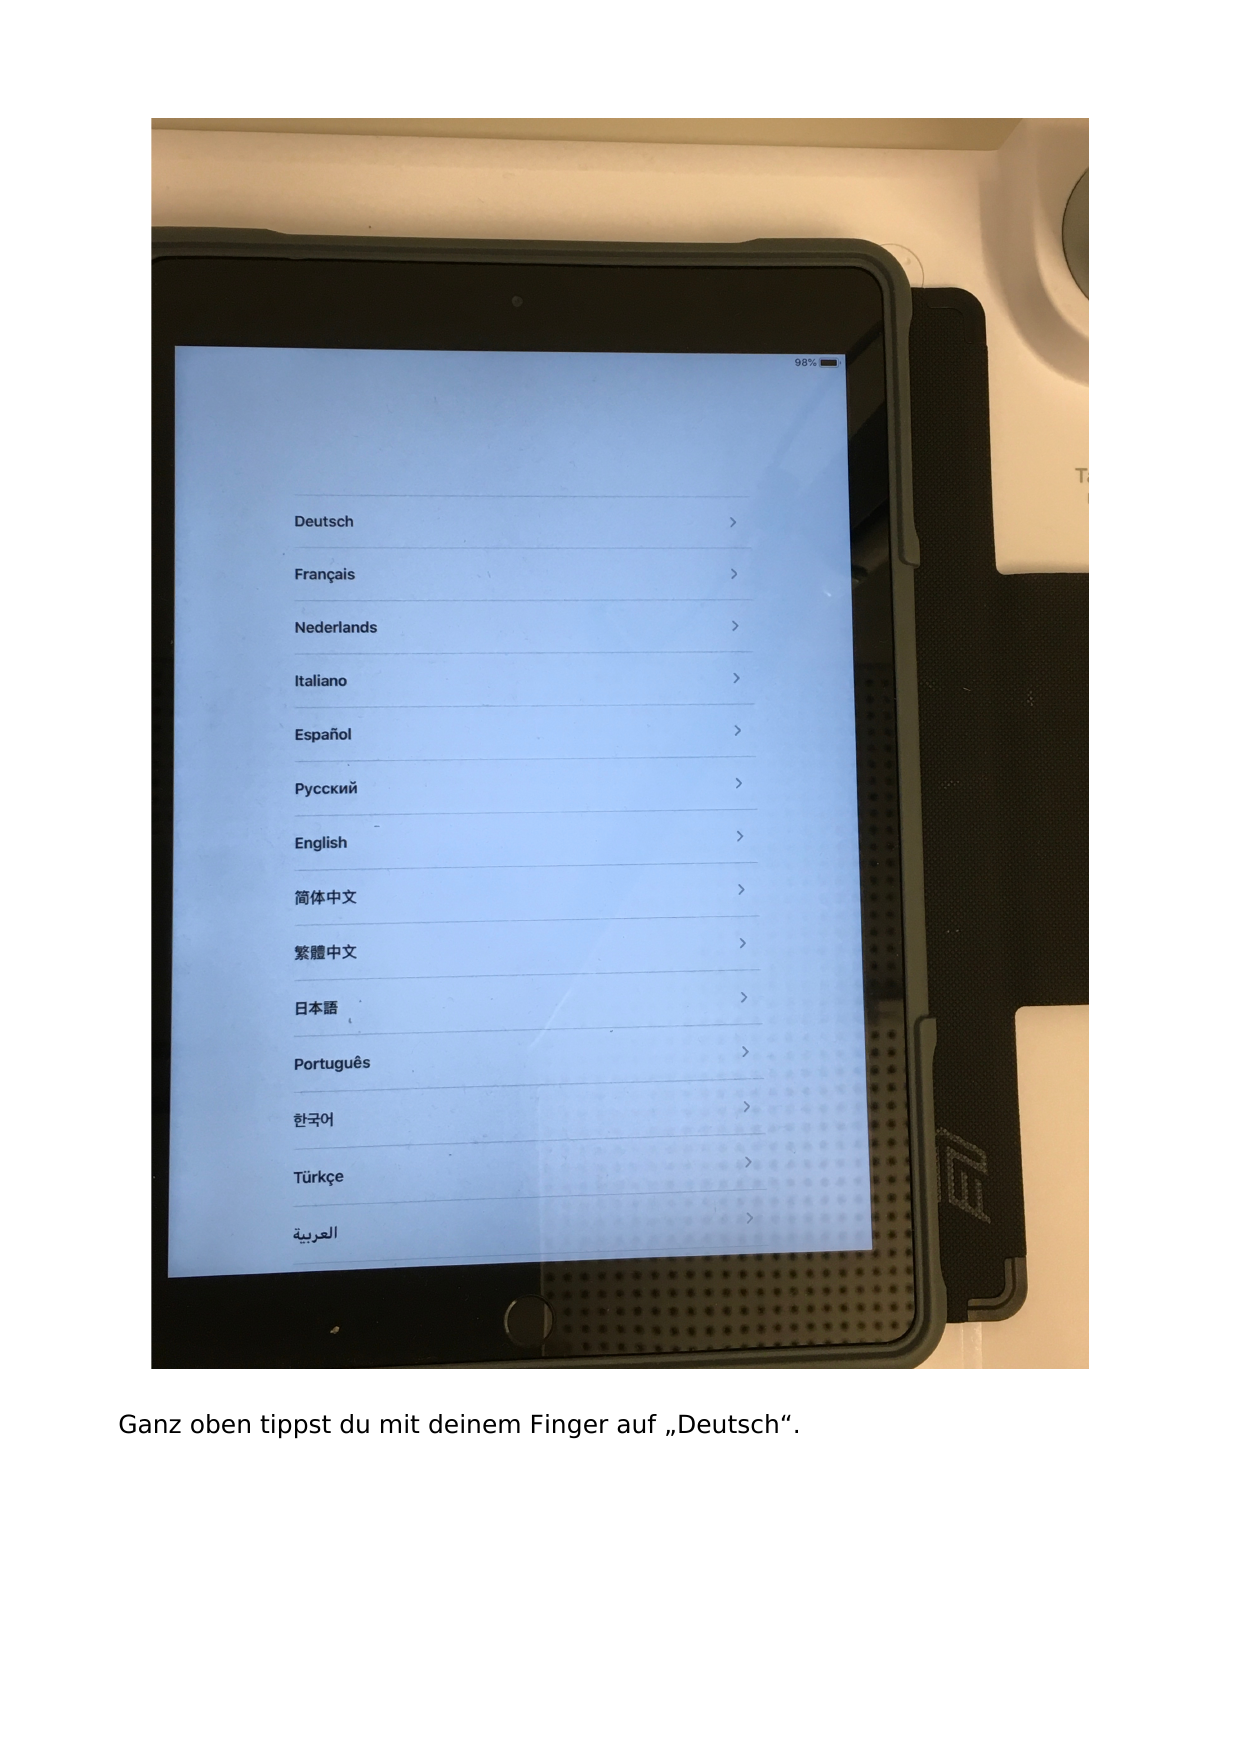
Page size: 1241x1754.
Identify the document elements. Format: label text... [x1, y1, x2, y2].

text Ganz oben tippst du mit deinem Finger auf „Deutsch“. [118, 1410, 1122, 1439]
picture [151, 118, 1089, 1369]
